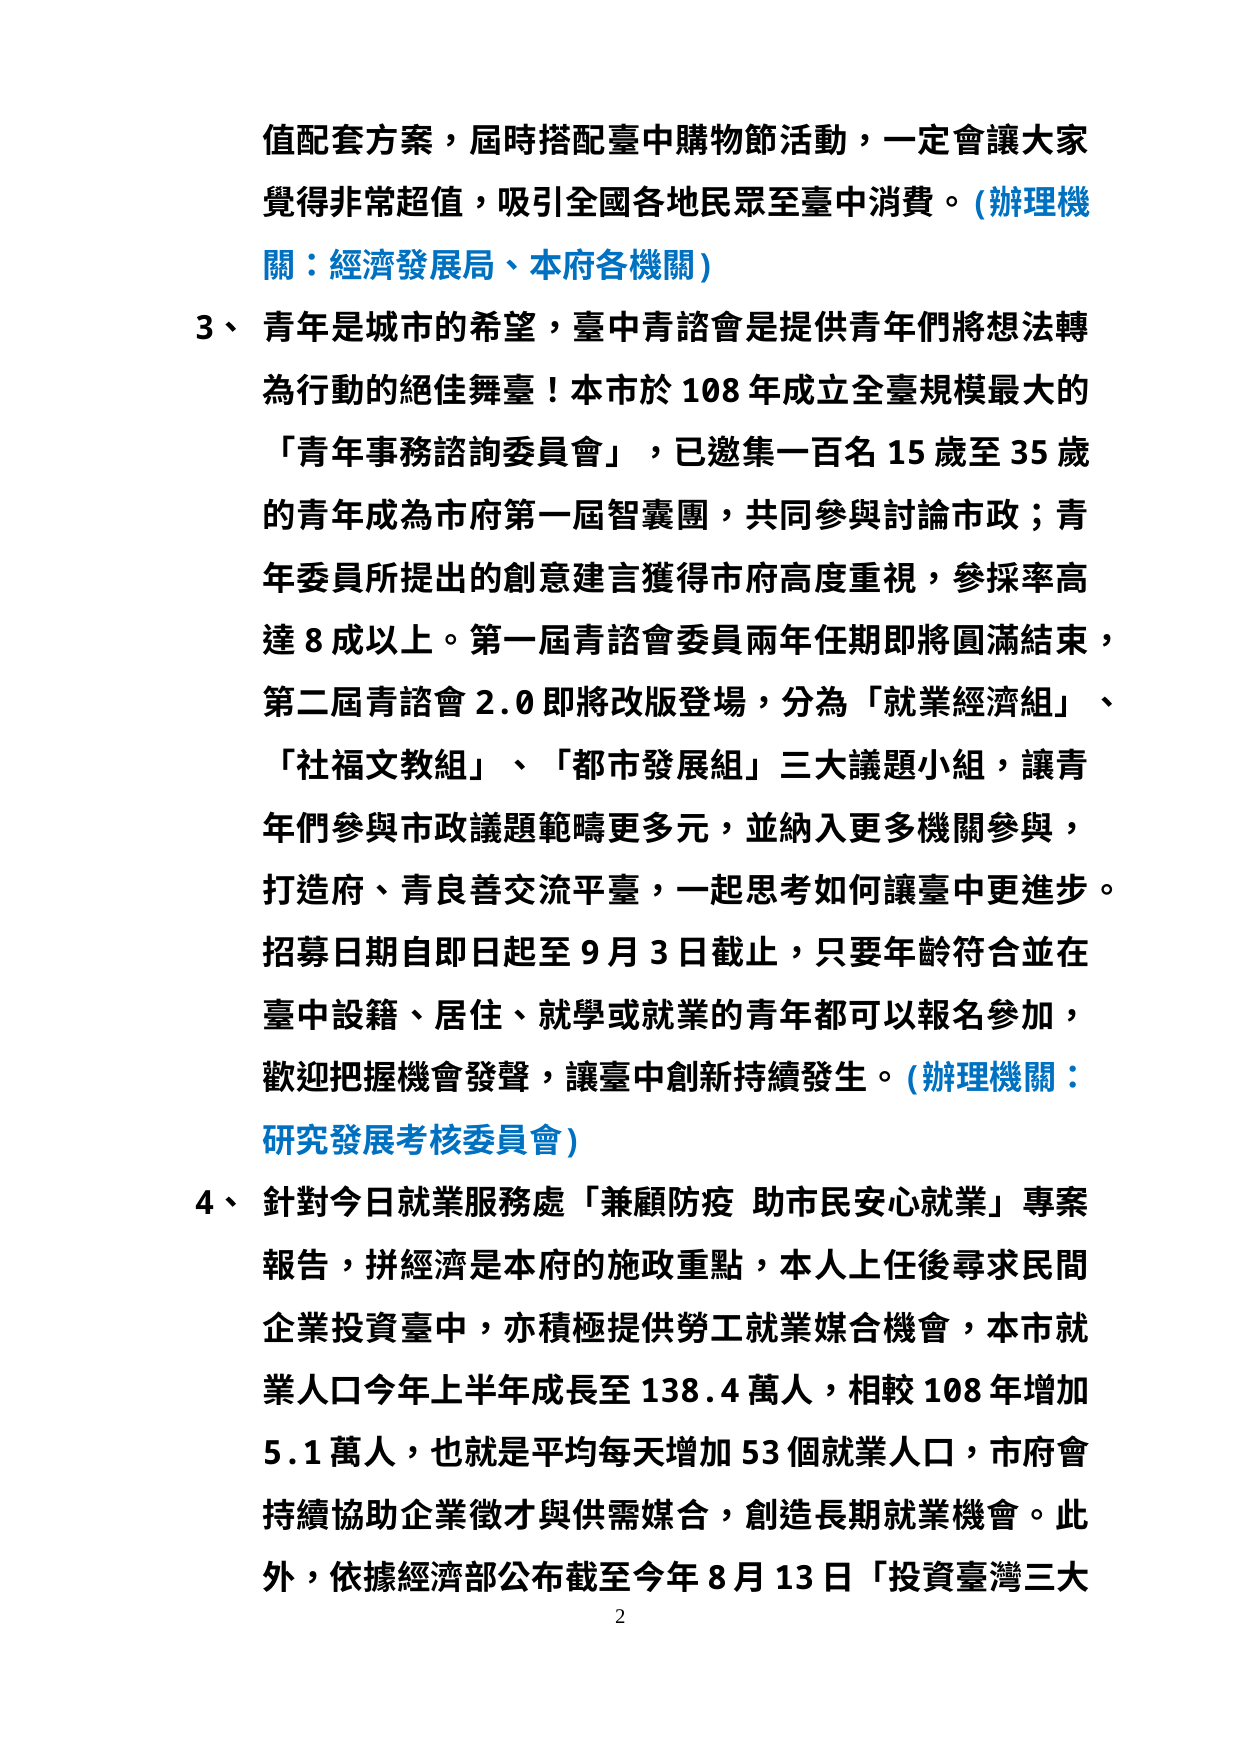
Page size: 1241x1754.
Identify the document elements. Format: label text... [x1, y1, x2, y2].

list 針對今日就業服務處「兼顧防疫 助市民安心就業」專案報告，拼經濟是本府的施政重點，本人上任後尋求民間企業投資臺中，亦積極提供勞工就業媒合機會，本市就業人口今年上半年成長至138.4萬人，相較108年增加5.1萬人，也就是平均每天增加53個就業人口，市府會持續協助企業徵才與供需媒合，創造長期就業機會。此外，依據經濟部公布截至今年8月13日「投資臺灣三大方案」的推動成效，本市已吸引超過201家業者投資，投資金額達2,242億元，預計未來3至5年內將創造16,825個就業機會，投資家數穩坐六都第一；經發局更自109年開始實地訪視超過15家廠商，針對需求提供協助，促進投資金額達411億元。另外，疫情期間市府首創全視訊徵才活動，本市21處就業服務站都有專人協助中高齡求職者操作使用；本市並推動「獎勵青年就業計畫」鼓勵待業青年積極求職，設籍臺中29歲以下青年經推介就業滿一定期間，最高可領25,000元就業獎勵金，計畫開辦至今已有超過4,000名青年成功就業，更有高達9成以上青年肯定市府推動的計畫，市府將持續努力，為臺中經濟加油。(辦理機關：經濟發展局、勞工局) [194, 1159, 1090, 1596]
list 值配套方案，屆時搭配臺中購物節活動，一定會讓大家覺得非常超值，吸引全國各地民眾至臺中消費。(辦理機關：經濟發展局、本府各機關) [194, 96, 1090, 284]
list 青年是城市的希望，臺中青諮會是提供青年們將想法轉為行動的絕佳舞臺！本市於108年成立全臺規模最大的「青年事務諮詢委員會」，已邀集一百名15歲至35歲的青年成為市府第一屆智囊團，共同參與討論市政；青年委員所提出的創意建言獲得市府高度重視，參採率高達8成以上。第一屆青諮會委員兩年任期即將圓滿結束，第二屆青諮會2.0即將改版登場，分為「就業經濟組」、「社福文教組」、「都市發展組」三大議題小組，讓青年們參與市政議題範疇更多元，並納入更多機關參與，打造府、青良善交流平臺，一起思考如何讓臺中更進步。招募日期自即日起至9月3日截止，只要年齡符合並在臺中設籍、居住、就學或就業的青年都可以報名參加，歡迎把握機會發聲，讓臺中創新持續發生。(辦理機關：研究發展考核委員會) [194, 284, 1090, 1159]
